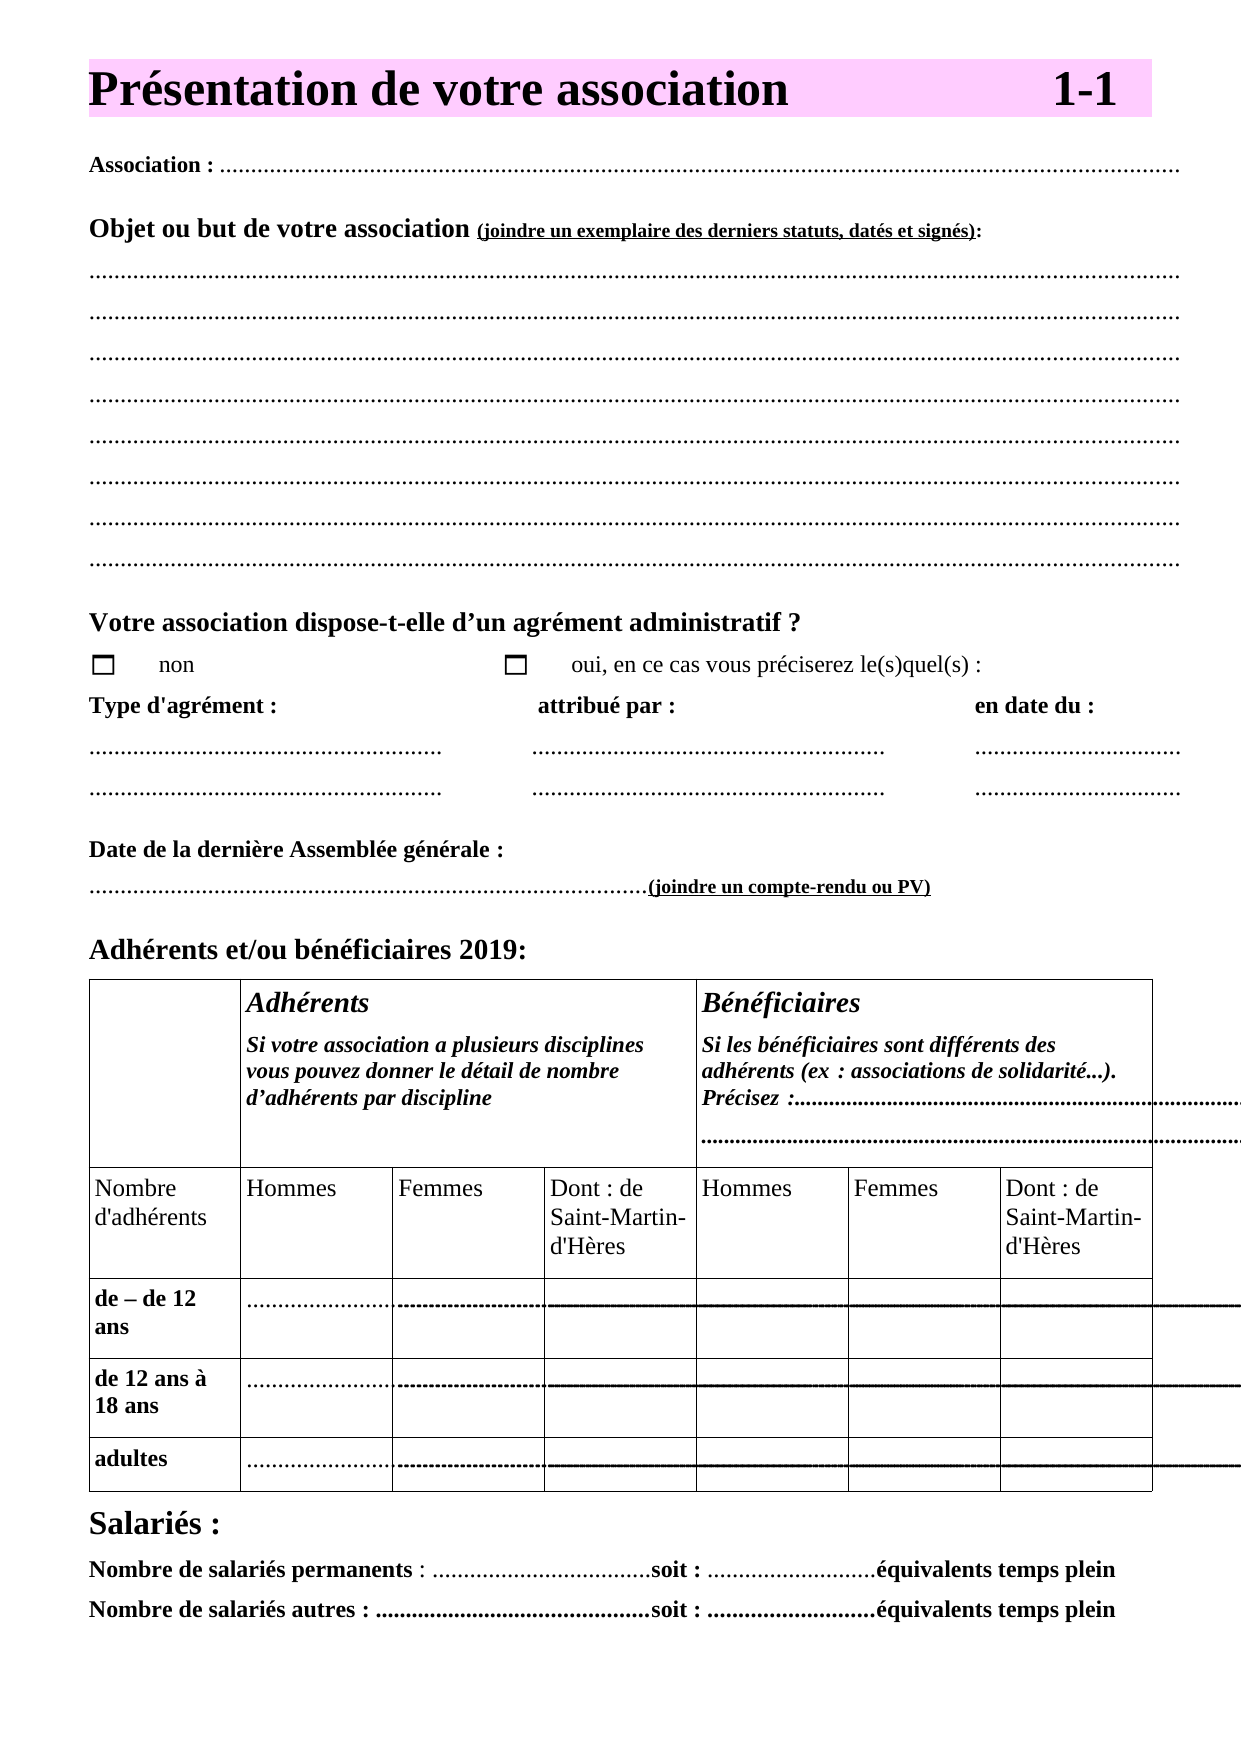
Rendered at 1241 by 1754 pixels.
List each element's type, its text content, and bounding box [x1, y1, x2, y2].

text Salariés : [89, 1503, 1152, 1541]
table_cell [1001, 1438, 1152, 1465]
text (joindre un compte-rendu ou PV) [89, 875, 1152, 898]
text  non  oui, en ce cas vous préciserez le(s)quel(s) : [89, 650, 1152, 679]
table_cell [849, 1466, 1000, 1491]
table_cell [393, 1279, 544, 1357]
table_cell de 12 ans à 18 ans [90, 1359, 240, 1437]
text Date de la dernière Assemblée générale : [89, 835, 1152, 863]
table_cell adultes [90, 1438, 240, 1491]
text Association : [89, 151, 1152, 177]
table_cell Nombre d'adhérents [90, 1168, 240, 1278]
table_cell Hommes [241, 1168, 392, 1278]
table_cell [393, 1438, 544, 1491]
table_cell Femmes [393, 1168, 544, 1278]
table_cell Dont : de Saint-Martin-d'Hères [545, 1168, 696, 1278]
table_header [90, 980, 240, 1167]
table_cell [1001, 1279, 1152, 1305]
table_cell Hommes [697, 1168, 848, 1278]
table_cell [241, 1438, 392, 1491]
table_header Adhérents Si votre association a plusieurs disciplines vous pouvez donner le détail de nombre d’adhérents par discipline [241, 980, 696, 1167]
subtitle Nombre de salariés permanents : soit : équivalents temps plein [89, 1554, 1152, 1582]
table_cell [1001, 1359, 1152, 1385]
table_cell [697, 1438, 848, 1465]
table_cell [697, 1386, 848, 1437]
table_header Bénéficiaires Si les bénéficiaires sont différents des adhérents (ex : associations de solidarité...). Précisez : [697, 980, 1152, 1167]
table_cell [545, 1359, 696, 1437]
text Type d'agrément : attribué par : en date du : [89, 691, 1152, 719]
table_cell [545, 1279, 696, 1357]
table_cell [697, 1359, 848, 1385]
table_cell Femmes [849, 1168, 1000, 1278]
table_cell Dont : de Saint-Martin-d'Hères [1001, 1168, 1152, 1278]
table_cell [697, 1466, 848, 1491]
table_cell [393, 1359, 544, 1437]
table_cell [849, 1359, 1000, 1385]
table_cell [1001, 1466, 1152, 1491]
text Votre association dispose-t-elle d’un agrément administratif ? [89, 606, 1152, 637]
text Nombre de salariés autres : soit : équivalents temps plein [89, 1595, 1152, 1622]
table_cell [1001, 1386, 1152, 1437]
table_cell [241, 1359, 392, 1437]
table_cell [1001, 1306, 1152, 1357]
table_cell [849, 1306, 1000, 1357]
table_cell [697, 1306, 848, 1357]
table_cell [849, 1386, 1000, 1437]
table_cell [545, 1438, 696, 1491]
table_cell [849, 1438, 1000, 1465]
table_cell [241, 1279, 392, 1357]
table_cell [697, 1279, 848, 1305]
text Présentation de votre association 1-1 [89, 59, 1152, 117]
table_cell de – de 12 ans [90, 1279, 240, 1357]
text Objet ou but de votre association (joindre un exemplaire des derniers statuts, datés et signés): [89, 212, 1152, 243]
table_cell [849, 1279, 1000, 1305]
text Adhérents et/ou bénéficiaires 2019: [89, 932, 1152, 966]
